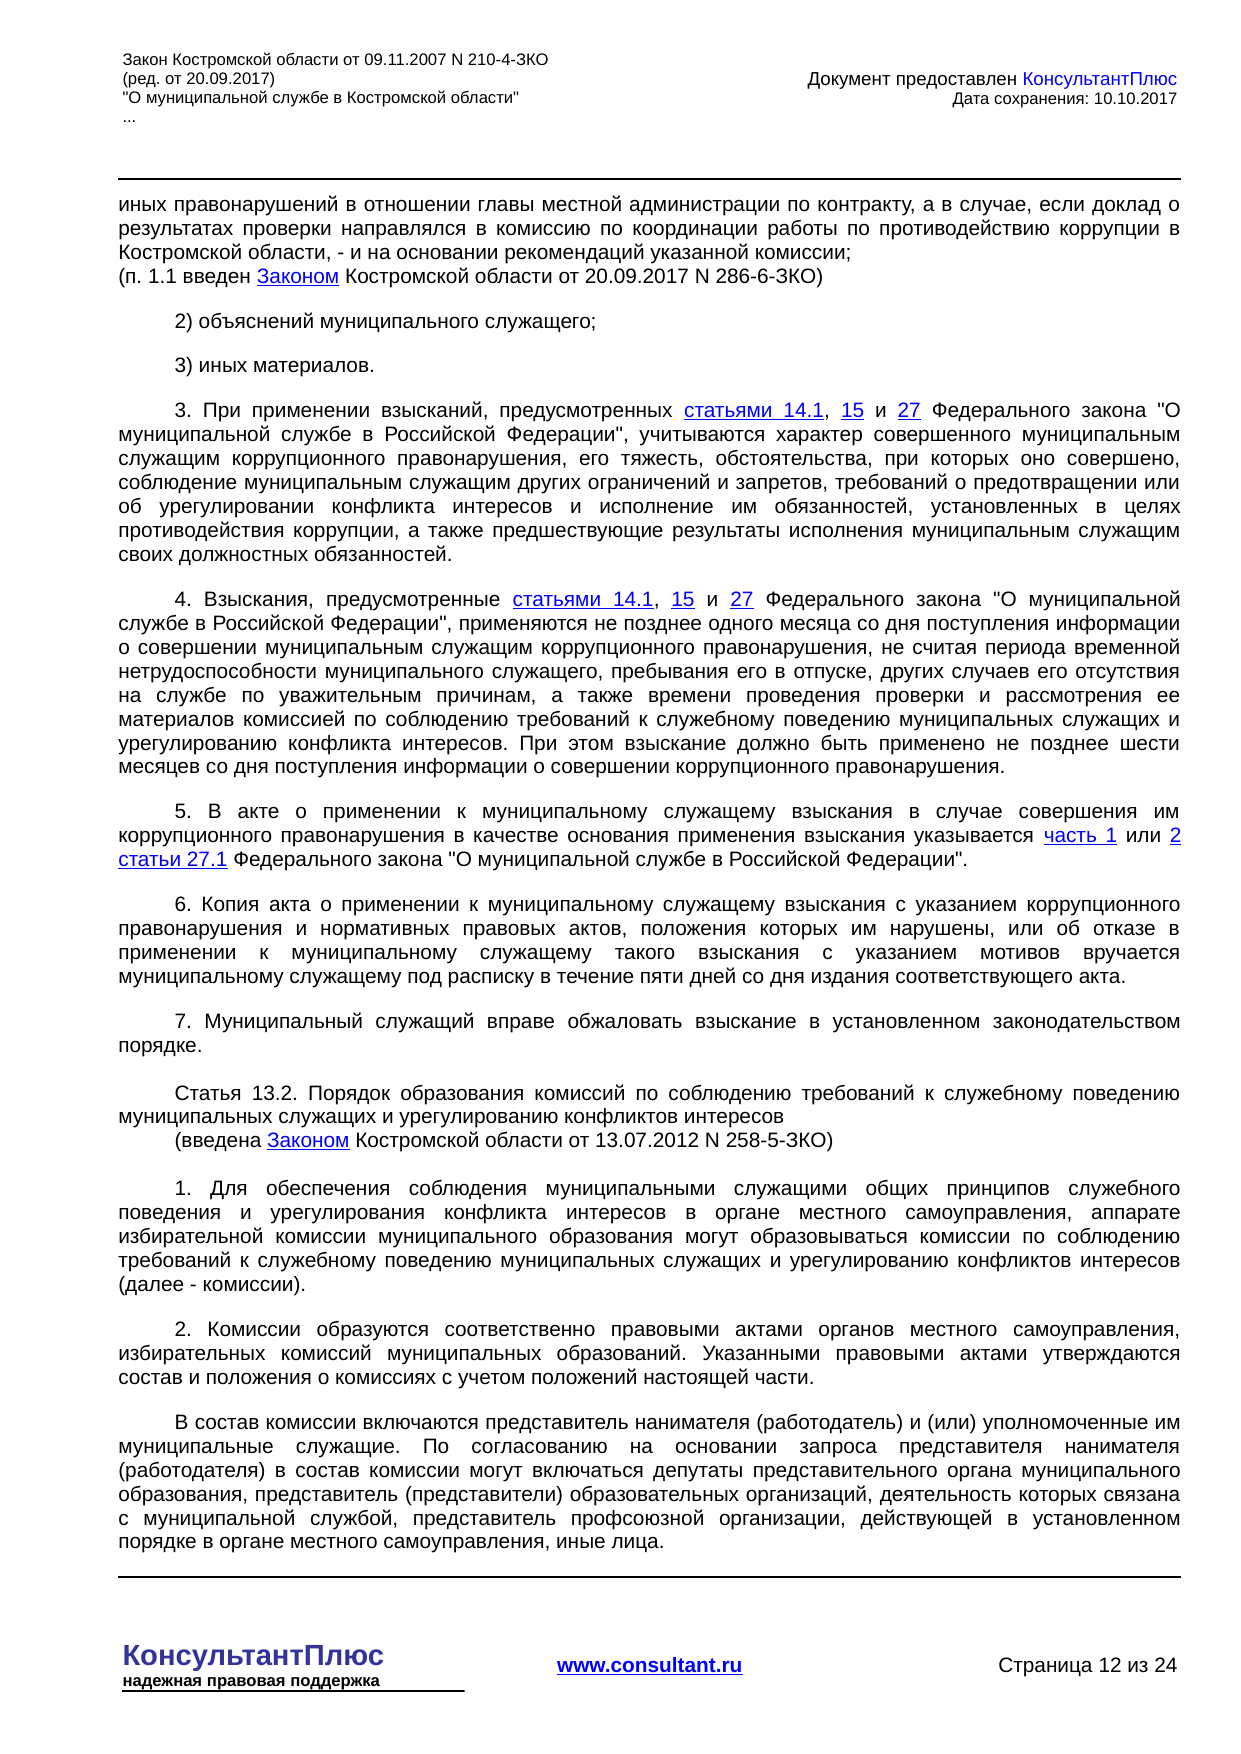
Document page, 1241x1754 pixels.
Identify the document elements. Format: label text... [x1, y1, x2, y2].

text (п. 1.1 введен Законом Костромской области от 20.09.2017 N 286-6-ЗКО) [118, 264, 1181, 288]
text 3. При применении взысканий, предусмотренных статьями 14.1, 15 и 27 Федерального закона "О муниципальной службе в Российской Федерации", учитываются характер совершенного муниципальным служащим коррупционного правонарушения, его тяжесть, обстоятельства, при которых оно совершено, соблюдение муниципальным служащим других ограничений и запретов, требований о предотвращении или об урегулировании конфликта интересов и исполнение им обязанностей, установленных в целях противодействия коррупции, а также предшествующие результаты исполнения муниципальным служащим своих должностных обязанностей. [118, 398, 1181, 566]
text Статья 13.2. Порядок образования комиссий по соблюдению требований к служебному поведению муниципальных служащих и урегулированию конфликтов интересов [118, 1080, 1181, 1128]
text 4. Взыскания, предусмотренные статьями 14.1, 15 и 27 Федерального закона "О муниципальной службе в Российской Федерации", применяются не позднее одного месяца со дня поступления информации о совершении муниципальным служащим коррупционного правонарушения, не считая периода временной нетрудоспособности муниципального служащего, пребывания его в отпуске, других случаев его отсутствия на службе по уважительным причинам, а также времени проведения проверки и рассмотрения ее материалов комиссией по соблюдению требований к служебному поведению муниципальных служащих и урегулированию конфликта интересов. При этом взыскание должно быть применено не позднее шести месяцев со дня поступления информации о совершении коррупционного правонарушения. [118, 587, 1181, 778]
text (введена Законом Костромской области от 13.07.2012 N 258-5-ЗКО) [118, 1128, 1181, 1152]
text В состав комиссии включаются представитель нанимателя (работодатель) и (или) уполномоченные им муниципальные служащие. По согласованию на основании запроса представителя нанимателя (работодателя) в состав комиссии могут включаться депутаты представительного органа муниципального образования, представитель (представители) образовательных организаций, деятельность которых связана с муниципальной службой, представитель профсоюзной организации, действующей в установленном порядке в органе местного самоуправления, иные лица. [118, 1409, 1181, 1553]
text 1. Для обеспечения соблюдения муниципальными служащими общих принципов служебного поведения и урегулирования конфликта интересов в органе местного самоуправления, аппарате избирательной комиссии муниципального образования могут образовываться комиссии по соблюдению требований к служебному поведению муниципальных служащих и урегулированию конфликтов интересов (далее - комиссии). [118, 1176, 1181, 1296]
text 5. В акте о применении к муниципальному служащему взыскания в случае совершения им коррупционного правонарушения в качестве основания применения взыскания указывается часть 1 или 2 статьи 27.1 Федерального закона "О муниципальной службе в Российской Федерации". [118, 799, 1181, 871]
text 2. Комиссии образуются соответственно правовыми актами органов местного самоуправления, избирательных комиссий муниципальных образований. Указанными правовыми актами утверждаются состав и положения о комиссиях с учетом положений настоящей части. [118, 1317, 1181, 1389]
text 6. Копия акта о применении к муниципальному служащему взыскания с указанием коррупционного правонарушения и нормативных правовых актов, положения которых им нарушены, или об отказе в применении к муниципальному служащему такого взыскания с указанием мотивов вручается муниципальному служащему под расписку в течение пяти дней со дня издания соответствующего акта. [118, 892, 1181, 988]
text иных правонарушений в отношении главы местной администрации по контракту, а в случае, если доклад о результатах проверки направлялся в комиссию по координации работы по противодействию коррупции в Костромской области, - и на основании рекомендаций указанной комиссии; [118, 192, 1181, 264]
text 2) объяснений муниципального служащего; [118, 308, 1181, 332]
text 7. Муниципальный служащий вправе обжаловать взыскание в установленном законодательством порядке. [118, 1008, 1181, 1056]
text 3) иных материалов. [118, 353, 1181, 377]
